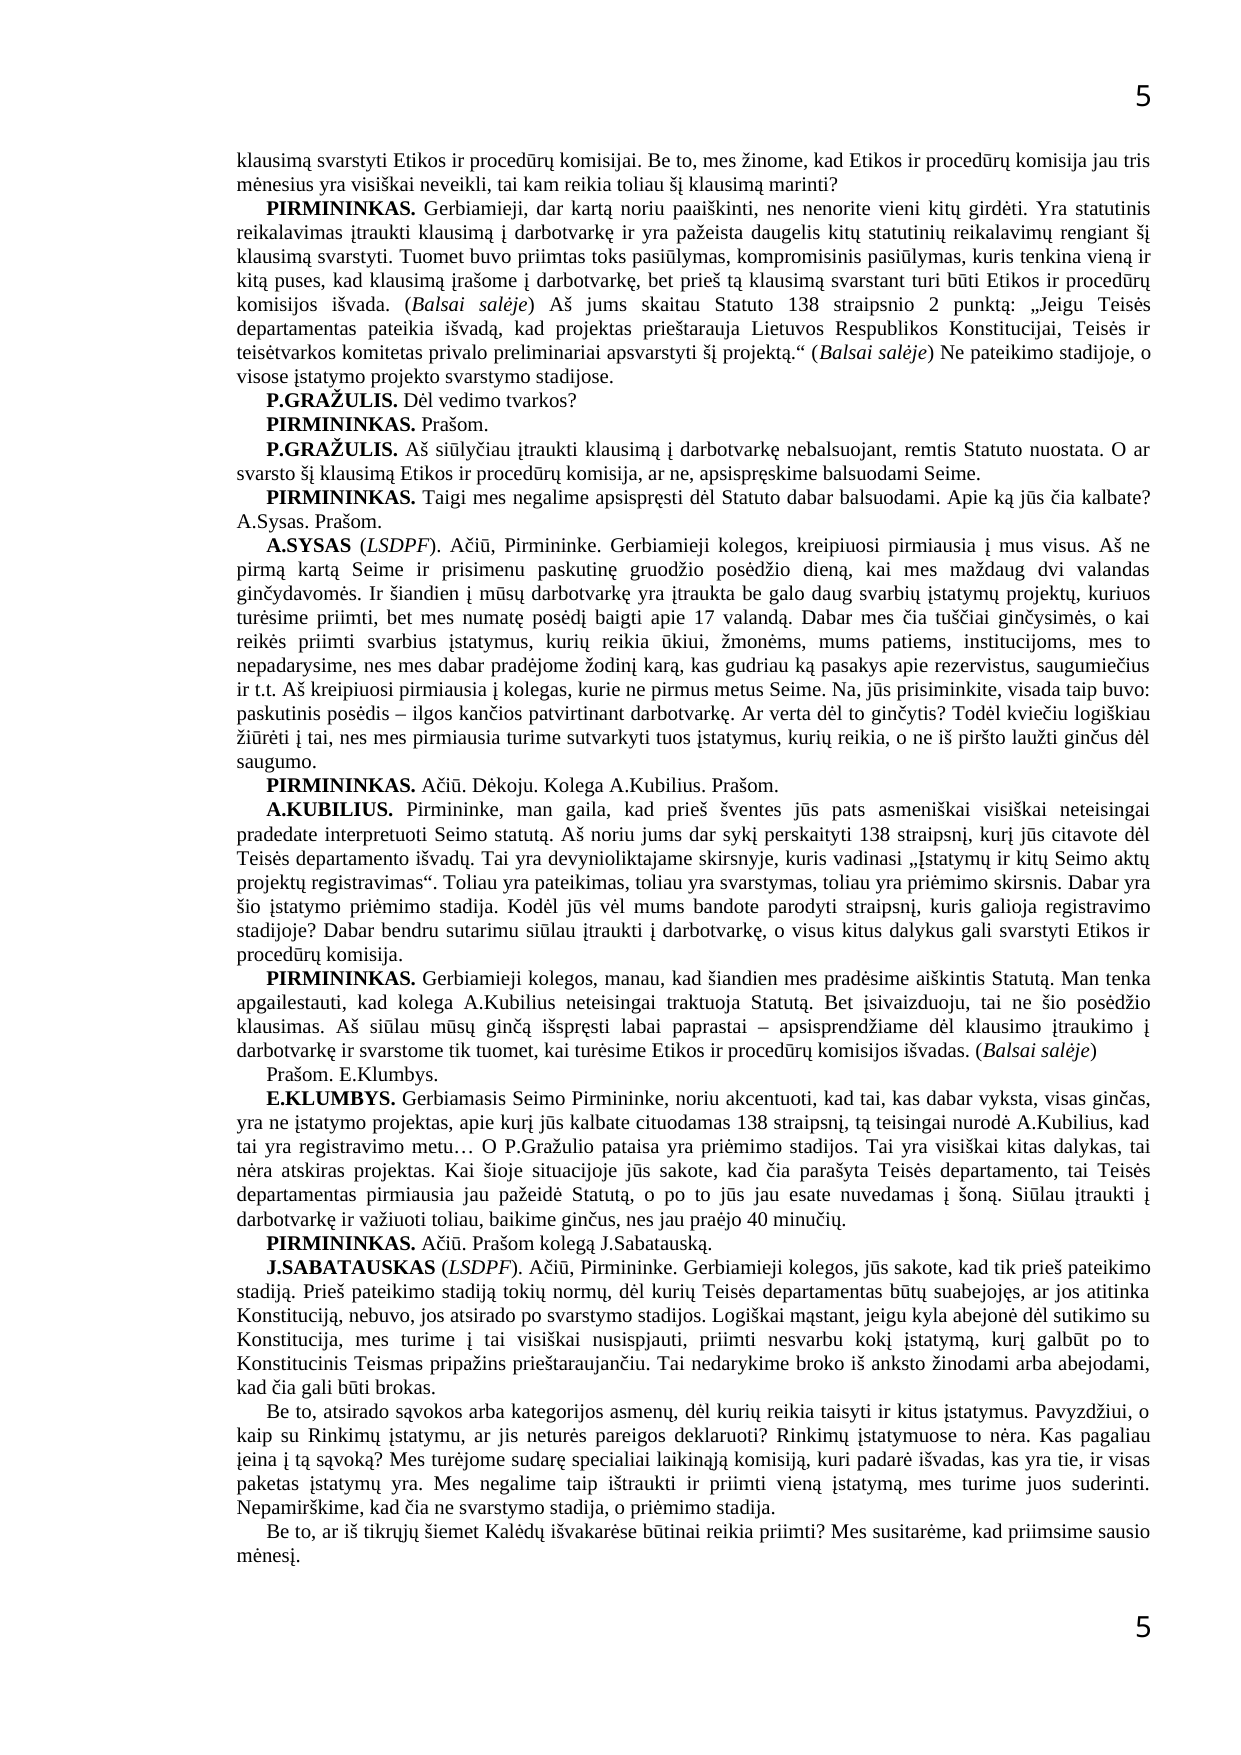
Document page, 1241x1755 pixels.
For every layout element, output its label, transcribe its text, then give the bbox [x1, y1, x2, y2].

text PIRMININKAS. Taigi mes negalime apsispręsti dėl Statuto dabar balsuodami. Apie ką jūs čia kalbate? A.Sysas. Prašom. [236, 484, 1152, 533]
text PIRMININKAS. Ačiū. Dėkoju. Kolega A.Kubilius. Prašom. [236, 773, 1152, 797]
text P.GRAŽULIS. Aš siūlyčiau įtraukti klausimą į darbotvarkę nebalsuojant, remtis Statuto nuostata. O ar svarsto šį klausimą Etikos ir procedūrų komisija, ar ne, apsispręskime balsuodami Seime. [236, 436, 1152, 484]
text PIRMININKAS. Prašom. [236, 412, 1152, 436]
text A.KUBILIUS. Pirmininke, man gaila, kad prieš šventes jūs pats asmeniškai visiškai neteisingai pradedate interpretuoti Seimo statutą. Aš noriu jums dar sykį perskaityti 138 straipsnį, kurį jūs citavote dėl Teisės departamento išvadų. Tai yra devynioliktajame skirsnyje, kuris vadinasi „Įstatymų ir kitų Seimo aktų projektų registravimas“. Toliau yra pateikimas, toliau yra svarstymas, toliau yra priėmimo skirsnis. Dabar yra šio įstatymo priėmimo stadija. Kodėl jūs vėl mums bandote parodyti straipsnį, kuris galioja registravimo stadijoje? Dabar bendru sutarimu siūlau įtraukti į darbotvarkę, o visus kitus dalykus gali svarstyti Etikos ir procedūrų komisija. [236, 797, 1152, 966]
text Prašom. E.Klumbys. [236, 1062, 1152, 1086]
text Be to, ar iš tikrųjų šiemet Kalėdų išvakarėse būtinai reikia priimti? Mes susitarėme, kad priimsime sausio mėnesį. [236, 1519, 1152, 1567]
text Be to, atsirado sąvokos arba kategorijos asmenų, dėl kurių reikia taisyti ir kitus įstatymus. Pavyzdžiui, o kaip su Rinkimų įstatymu, ar jis neturės pareigos deklaruoti? Rinkimų įstatymuose to nėra. Kas pagaliau įeina į tą sąvoką? Mes turėjome sudarę specialiai laikinąją komisiją, kuri padarė išvadas, kas yra tie, ir visas paketas įstatymų yra. Mes negalime taip ištraukti ir priimti vieną įstatymą, mes turime juos suderinti. Nepamirškime, kad čia ne svarstymo stadija, o priėmimo stadija. [236, 1399, 1152, 1519]
text PIRMININKAS. Gerbiamieji kolegos, manau, kad šiandien mes pradėsime aiškintis Statutą. Man tenka apgailestauti, kad kolega A.Kubilius neteisingai traktuoja Statutą. Bet įsivaizduoju, tai ne šio posėdžio klausimas. Aš siūlau mūsų ginčą išspręsti labai paprastai – apsisprendžiame dėl klausimo įtraukimo į darbotvarkę ir svarstome tik tuomet, kai turėsime Etikos ir procedūrų komisijos išvadas. (Balsai salėje) [236, 966, 1152, 1062]
text klausimą svarstyti Etikos ir procedūrų komisijai. Be to, mes žinome, kad Etikos ir procedūrų komisija jau tris mėnesius yra visiškai neveikli, tai kam reikia toliau šį klausimą marinti? [236, 148, 1152, 196]
text A.SYSAS (LSDPF). Ačiū, Pirmininke. Gerbiamieji kolegos, kreipiuosi pirmiausia į mus visus. Aš ne pirmą kartą Seime ir prisimenu paskutinę gruodžio posėdžio dieną, kai mes maždaug dvi valandas ginčydavomės. Ir šiandien į mūsų darbotvarkę yra įtraukta be galo daug svarbių įstatymų projektų, kuriuos turėsime priimti, bet mes numatę posėdį baigti apie 17 valandą. Dabar mes čia tuščiai ginčysimės, o kai reikės priimti svarbius įstatymus, kurių reikia ūkiui, žmonėms, mums patiems, institucijoms, mes to nepadarysime, nes mes dabar pradėjome žodinį karą, kas gudriau ką pasakys apie rezervistus, saugumiečius ir t.t. Aš kreipiuosi pirmiausia į kolegas, kurie ne pirmus metus Seime. Na, jūs prisiminkite, visada taip buvo: paskutinis posėdis – ilgos kančios patvirtinant darbotvarkę. Ar verta dėl to ginčytis? Todėl kviečiu logiškiau žiūrėti į tai, nes mes pirmiausia turime sutvarkyti tuos įstatymus, kurių reikia, o ne iš piršto laužti ginčus dėl saugumo. [236, 533, 1152, 773]
text J.SABATAUSKAS (LSDPF). Ačiū, Pirmininke. Gerbiamieji kolegos, jūs sakote, kad tik prieš pateikimo stadiją. Prieš pateikimo stadiją tokių normų, dėl kurių Teisės departamentas būtų suabejojęs, ar jos atitinka Konstituciją, nebuvo, jos atsirado po svarstymo stadijos. Logiškai mąstant, jeigu kyla abejonė dėl sutikimo su Konstitucija, mes turime į tai visiškai nusispjauti, priimti nesvarbu kokį įstatymą, kurį galbūt po to Konstitucinis Teismas pripažins prieštaraujančiu. Tai nedarykime broko iš anksto žinodami arba abejodami, kad čia gali būti brokas. [236, 1254, 1152, 1399]
text P.GRAŽULIS. Dėl vedimo tvarkos? [236, 388, 1152, 412]
text PIRMININKAS. Gerbiamieji, dar kartą noriu paaiškinti, nes nenorite vieni kitų girdėti. Yra statutinis reikalavimas įtraukti klausimą į darbotvarkę ir yra pažeista daugelis kitų statutinių reikalavimų rengiant šį klausimą svarstyti. Tuomet buvo priimtas toks pasiūlymas, kompromisinis pasiūlymas, kuris tenkina vieną ir kitą puses, kad klausimą įrašome į darbotvarkę, bet prieš tą klausimą svarstant turi būti Etikos ir procedūrų komisijos išvada. (Balsai salėje) Aš jums skaitau Statuto 138 straipsnio 2 punktą: „Jeigu Teisės departamentas pateikia išvadą, kad projektas prieštarauja Lietuvos Respublikos Konstitucijai, Teisės ir teisėtvarkos komitetas privalo preliminariai apsvarstyti šį projektą.“ (Balsai salėje) Ne pateikimo stadijoje, o visose įstatymo projekto svarstymo stadijose. [236, 196, 1152, 388]
text E.KLUMBYS. Gerbiamasis Seimo Pirmininke, noriu akcentuoti, kad tai, kas dabar vyksta, visas ginčas, yra ne įstatymo projektas, apie kurį jūs kalbate cituodamas 138 straipsnį, tą teisingai nurodė A.Kubilius, kad tai yra registravimo metu… O P.Gražulio pataisa yra priėmimo stadijos. Tai yra visiškai kitas dalykas, tai nėra atskiras projektas. Kai šioje situacijoje jūs sakote, kad čia parašyta Teisės departamento, tai Teisės departamentas pirmiausia jau pažeidė Statutą, o po to jūs jau esate nuvedamas į šoną. Siūlau įtraukti į darbotvarkę ir važiuoti toliau, baikime ginčus, nes jau praėjo 40 minučių. [236, 1086, 1152, 1231]
text PIRMININKAS. Ačiū. Prašom kolegą J.Sabatauską. [236, 1231, 1152, 1254]
